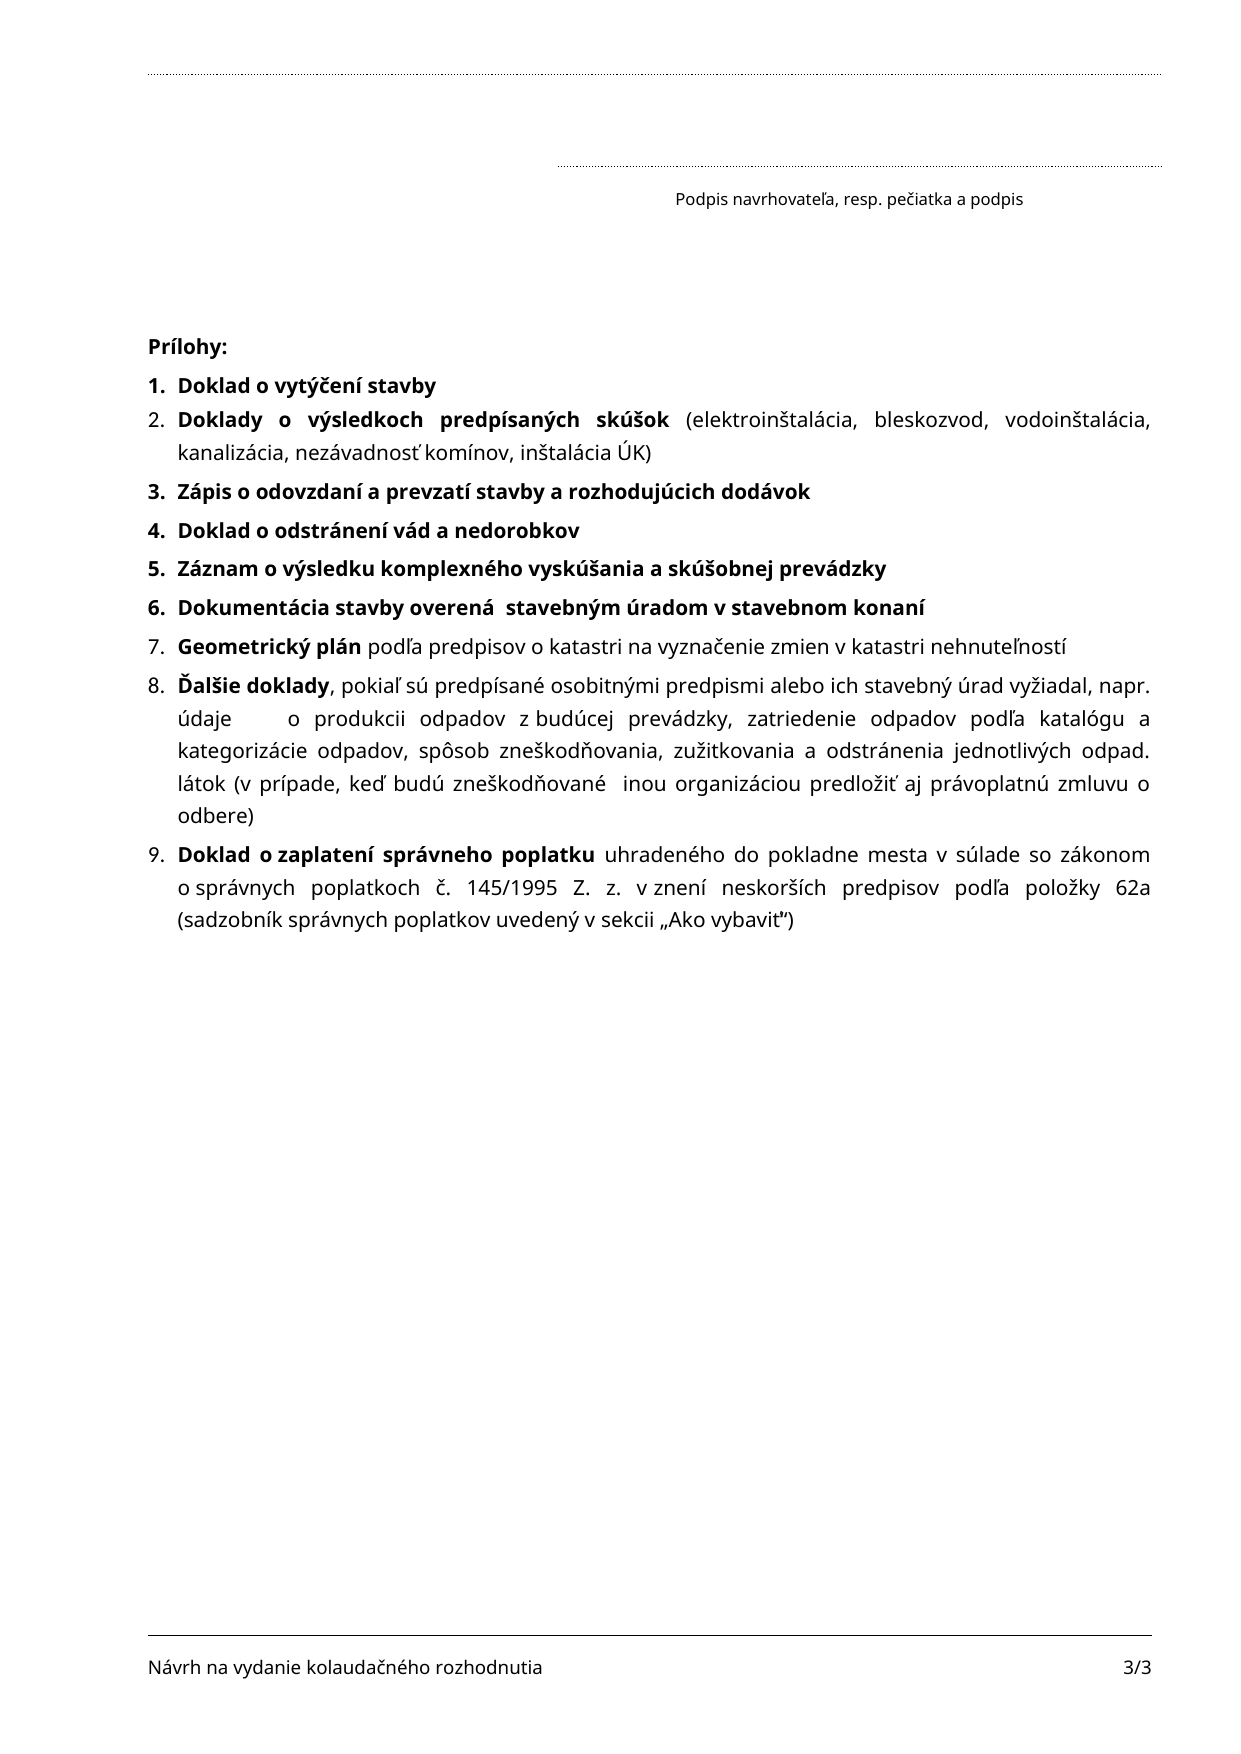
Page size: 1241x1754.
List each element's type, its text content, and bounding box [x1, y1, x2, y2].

list Doklad o odstránení vád a nedorobkov [148, 516, 1152, 544]
table_header [558, 74, 1163, 166]
list Geometrický plán podľa predpisov o katastri na vyznačenie zmien v katastri nehnuteľností [148, 632, 1152, 661]
list Ďalšie doklady, pokiaľ sú predpísané osobitnými predpismi alebo ich stavebný úrad vyžiadal, napr. údaje o produkcii odpadov z budúcej prevádzky, zatriedenie odpadov podľa katalógu a kategorizácie odpadov, spôsob zneškodňovania, zužitkovania a odstránenia jednotlivých odpad. látok (v prípade, keď budú zneškodňované inou organizáciou predložiť aj právoplatnú zmluvu o odbere) [148, 671, 1152, 830]
list Záznam o výsledku komplexného vyskúšania a skúšobnej prevádzky [148, 554, 1152, 583]
list Doklad o vytýčení stavby [148, 371, 1152, 399]
table_cell [148, 74, 558, 231]
list Doklady o výsledkoch predpísaných skúšok (elektroinštalácia, bleskozvod, vodoinštalácia, kanalizácia, nezávadnosť komínov, inštalácia ÚK) [148, 405, 1152, 466]
text Prílohy: [148, 332, 1152, 360]
table_cell Podpis navrhovateľa, resp. pečiatka a podpis [558, 166, 1163, 231]
list Zápis o odovzdaní a prevzatí stavby a rozhodujúcich dodávok [148, 477, 1152, 505]
list Doklad o zaplatení správneho poplatku uhradeného do pokladne mesta v súlade so zákonom o správnych poplatkoch č. 145/1995 Z. z. v znení neskorších predpisov podľa položky 62a (sadzobník správnych poplatkov uvedený v sekcii „Ako vybaviť“) [148, 840, 1152, 934]
list Dokumentácia stavby overená stavebným úradom v stavebnom konaní [148, 593, 1152, 622]
